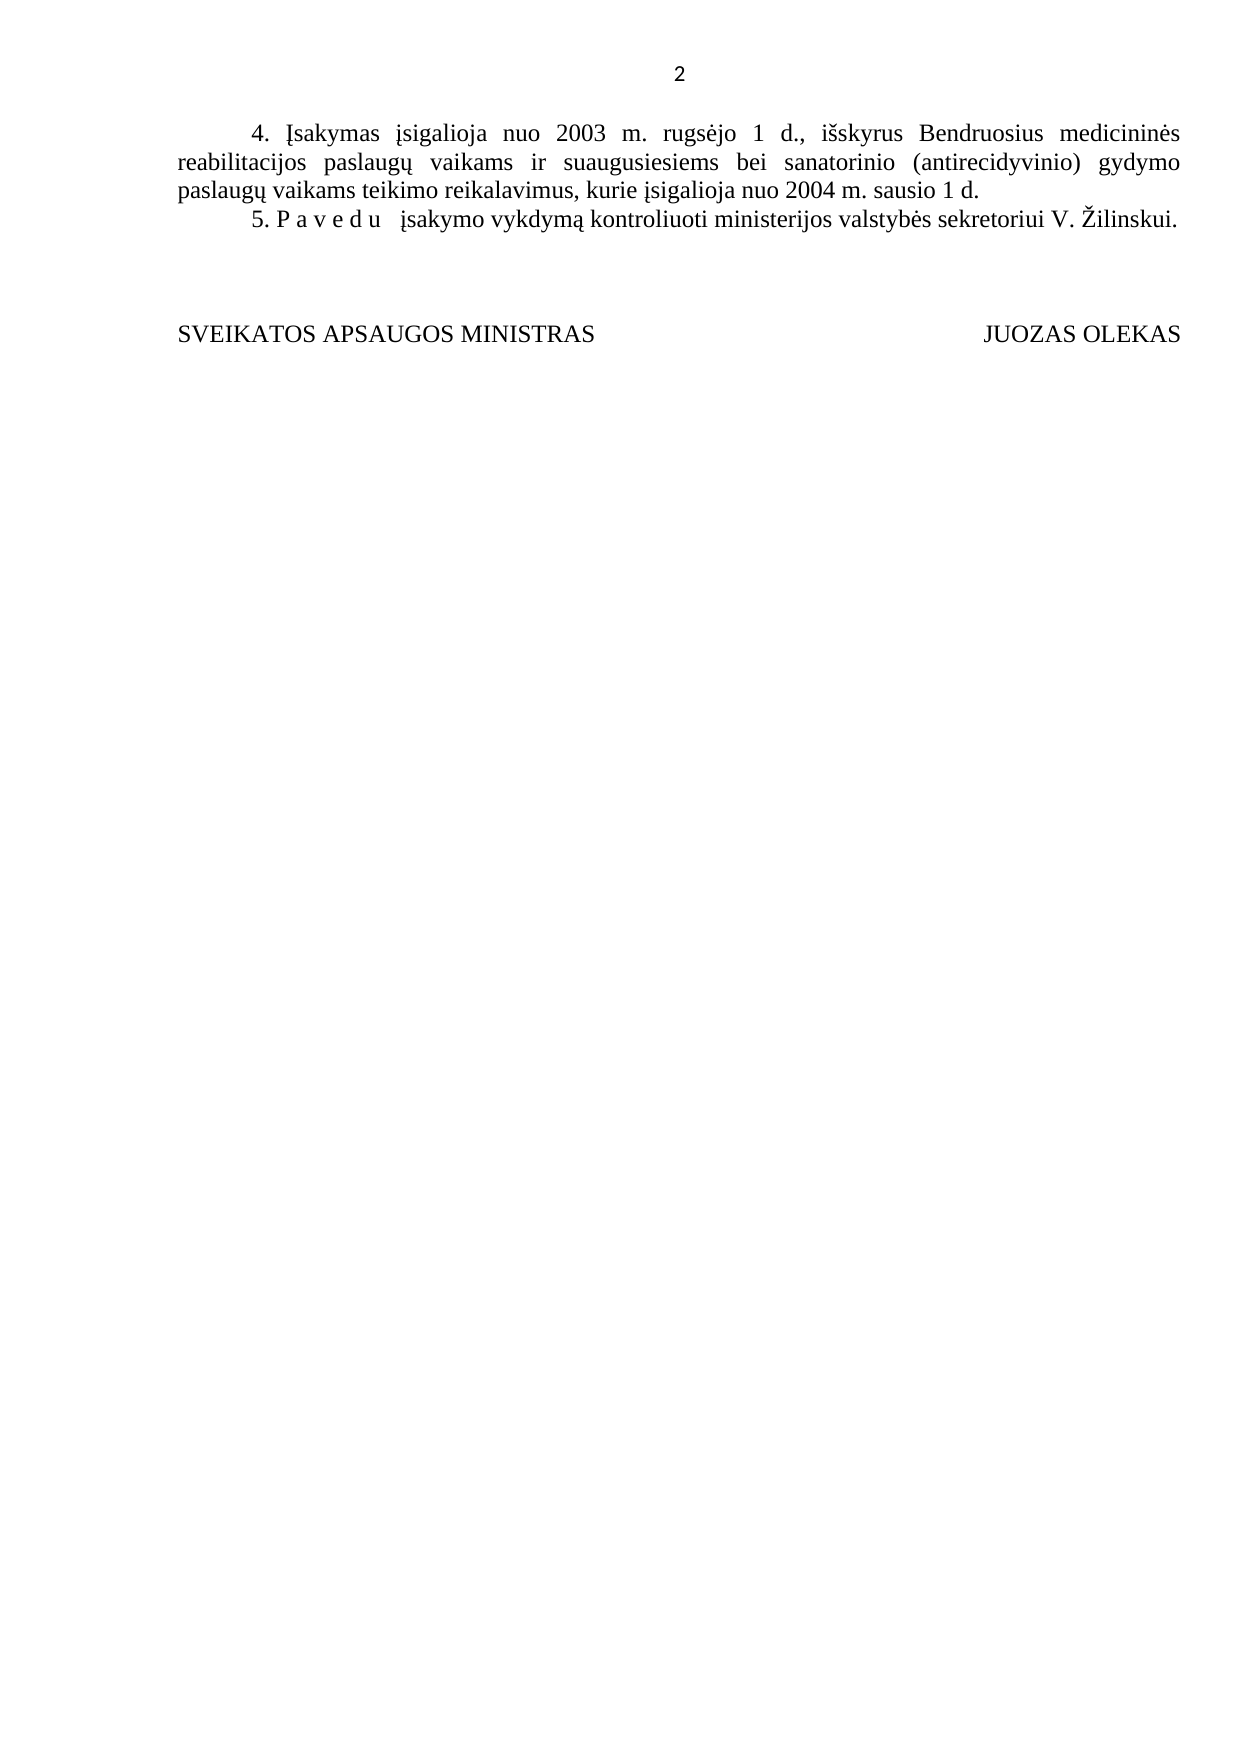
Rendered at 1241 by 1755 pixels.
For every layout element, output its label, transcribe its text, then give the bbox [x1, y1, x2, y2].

text 5. Pavedu įsakymo vykdymą kontroliuoti ministerijos valstybės sekretoriui V. Žilinskui. [177, 204, 1181, 233]
text SVEIKATOS APSAUGOS MINISTRAS JUOZAS OLEKAS [177, 319, 1181, 348]
text 4. Įsakymas įsigalioja nuo 2003 m. rugsėjo 1 d., išskyrus Bendruosius medicininės reabilitacijos paslaugų vaikams ir suaugusiesiems bei sanatorinio (antirecidyvinio) gydymo paslaugų vaikams teikimo reikalavimus, kurie įsigalioja nuo 2004 m. sausio 1 d. [177, 118, 1181, 204]
